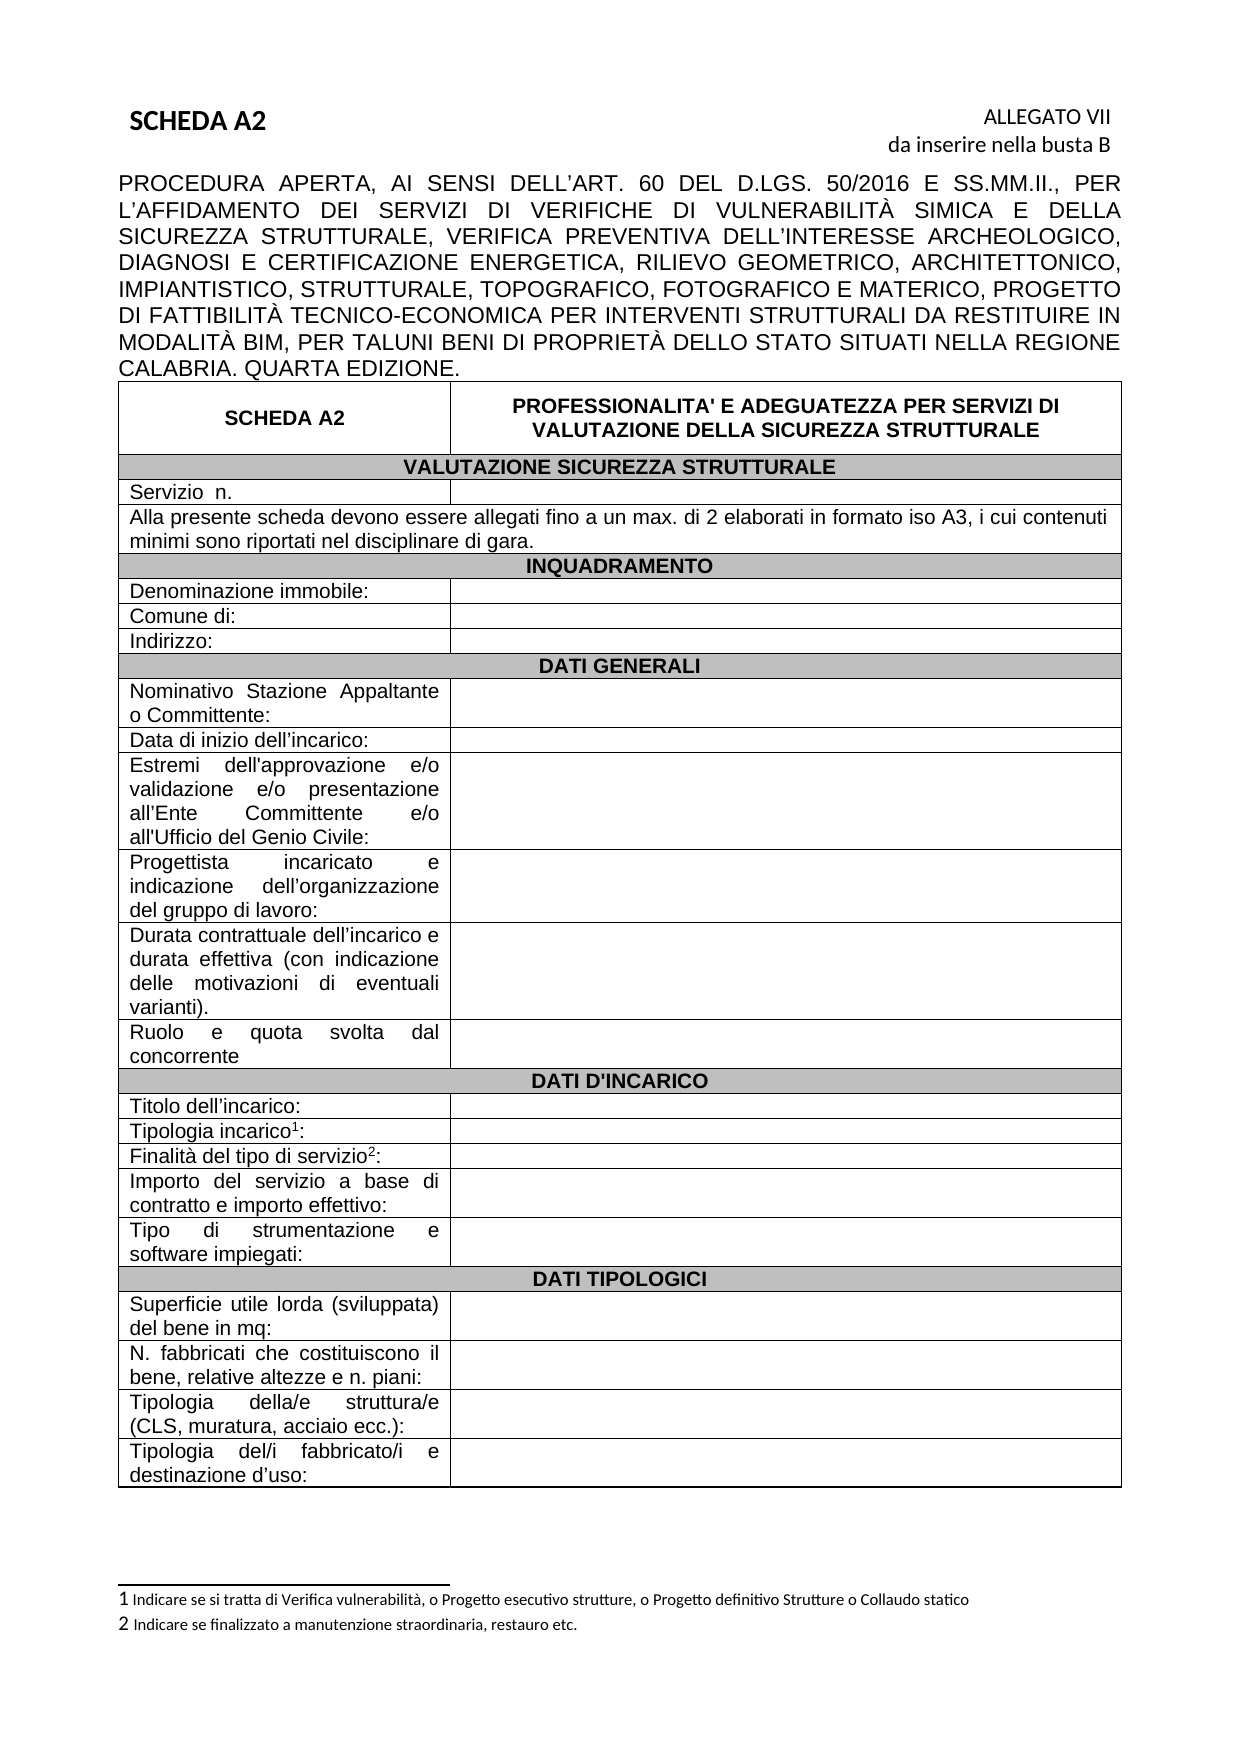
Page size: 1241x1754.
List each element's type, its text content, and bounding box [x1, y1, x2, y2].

table_cell DATI TIPOLOGICI [119, 1267, 1121, 1291]
table_cell [451, 1020, 1121, 1068]
table_cell DATI GENERALI [119, 654, 1121, 678]
table_cell Superficie utile lorda (sviluppata) del bene in mq: [119, 1292, 450, 1339]
table_cell Tipo di strumentazione e software impiegati: [119, 1218, 450, 1266]
table_cell [451, 679, 1121, 727]
table_cell Ruolo e quota svolta dal concorrente [119, 1020, 450, 1068]
table_cell [451, 753, 1121, 849]
table_cell [451, 604, 1121, 628]
table_cell [451, 1119, 1121, 1143]
table_cell Estremi dell'approvazione e/o validazione e/o presentazione all’Ente Committente e/o all'Ufficio del Genio Civile: [119, 753, 450, 849]
table_cell [451, 728, 1121, 752]
table_cell Importo del servizio a base di contratto e importo effettivo: [119, 1169, 450, 1217]
table_cell [451, 1218, 1121, 1266]
table_cell Tipologia incarico: [119, 1119, 450, 1143]
table_cell Finalità del tipo di servizio: [119, 1144, 450, 1168]
table_cell [451, 923, 1121, 1019]
table_cell N. fabbricati che costituiscono il bene, relative altezze e n. piani: [119, 1341, 450, 1388]
table_cell Servizio n. [119, 480, 450, 504]
table_cell DATI D'INCARICO [119, 1069, 1121, 1093]
table_cell [451, 1169, 1121, 1217]
table_cell Data di inizio dell’incarico: [119, 728, 450, 752]
table_cell Denominazione immobile: [119, 579, 450, 603]
table_cell VALUTAZIONE SICUREZZA STRUTTURALE [119, 455, 1121, 479]
table_header SCHEDA A2 [119, 382, 450, 454]
table_cell Durata contrattuale dell’incarico e durata effettiva (con indicazione delle motivazioni di eventuali varianti). [119, 923, 450, 1019]
table_cell Nominativo Stazione Appaltante o Committente: [119, 679, 450, 727]
table_cell Comune di: [119, 604, 450, 628]
table_cell [451, 1390, 1121, 1437]
table_cell [451, 1094, 1121, 1118]
table_cell [451, 579, 1121, 603]
table_cell Progettista incaricato e indicazione dell’organizzazione del gruppo di lavoro: [119, 850, 450, 922]
table_cell Tipologia della/e struttura/e (CLS, muratura, acciaio ecc.): [119, 1390, 450, 1437]
table_cell Tipologia del/i fabbricato/i e destinazione d’uso: [119, 1439, 450, 1486]
table_cell [451, 629, 1121, 653]
table_cell [451, 850, 1121, 922]
table_cell Titolo dell’incarico: [119, 1094, 450, 1118]
table_cell Alla presente scheda devono essere allegati fino a un max. di 2 elaborati in formato iso A3, i cui contenuti minimi sono riportati nel disciplinare di gara. [119, 505, 1121, 553]
table_cell [451, 1292, 1121, 1339]
table_cell [451, 480, 1121, 504]
table_cell [451, 1341, 1121, 1388]
table_header PROFESSIONALITA' E ADEGUATEZZA PER SERVIZI DI VALUTAZIONE DELLA SICUREZZA STRUTTURALE [451, 382, 1121, 454]
table_cell INQUADRAMENTO [119, 554, 1121, 578]
table_cell Indirizzo: [119, 629, 450, 653]
table_cell [451, 1439, 1121, 1486]
table_cell [451, 1144, 1121, 1168]
